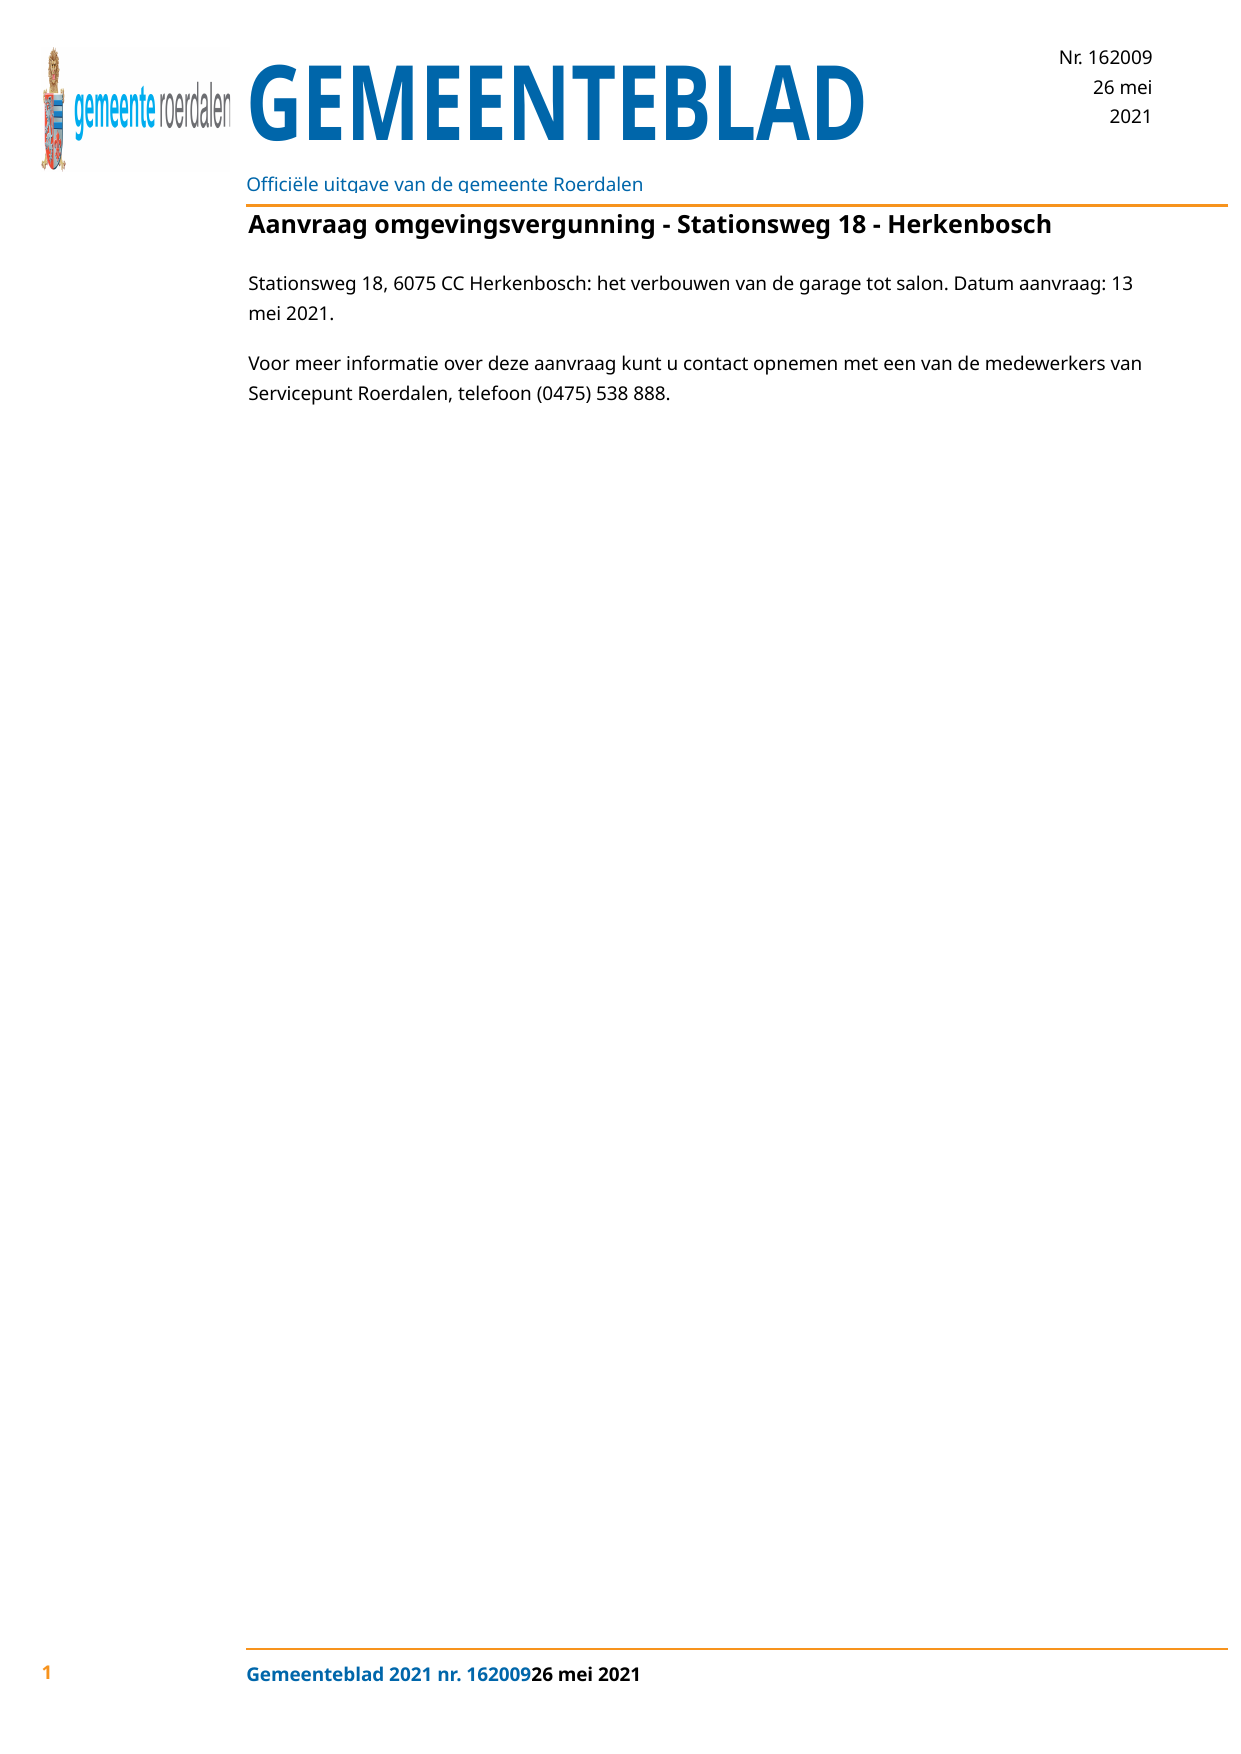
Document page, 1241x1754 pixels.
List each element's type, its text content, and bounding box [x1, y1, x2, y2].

text Voor meer informatie over deze aanvraag kunt u contact opnemen met een van de medewerkers van Servicepunt Roerdalen, telefoon (0475) 538 888. [248, 350, 1152, 406]
text Aanvraag omgevingsvergunning - Stationsweg 18 - Herkenbosch [248, 207, 1152, 241]
text Stationsweg 18, 6075 CC Herkenbosch: het verbouwen van de garage tot salon. Datum aanvraag: 13 mei 2021. [248, 270, 1152, 326]
picture [41, 47, 231, 172]
